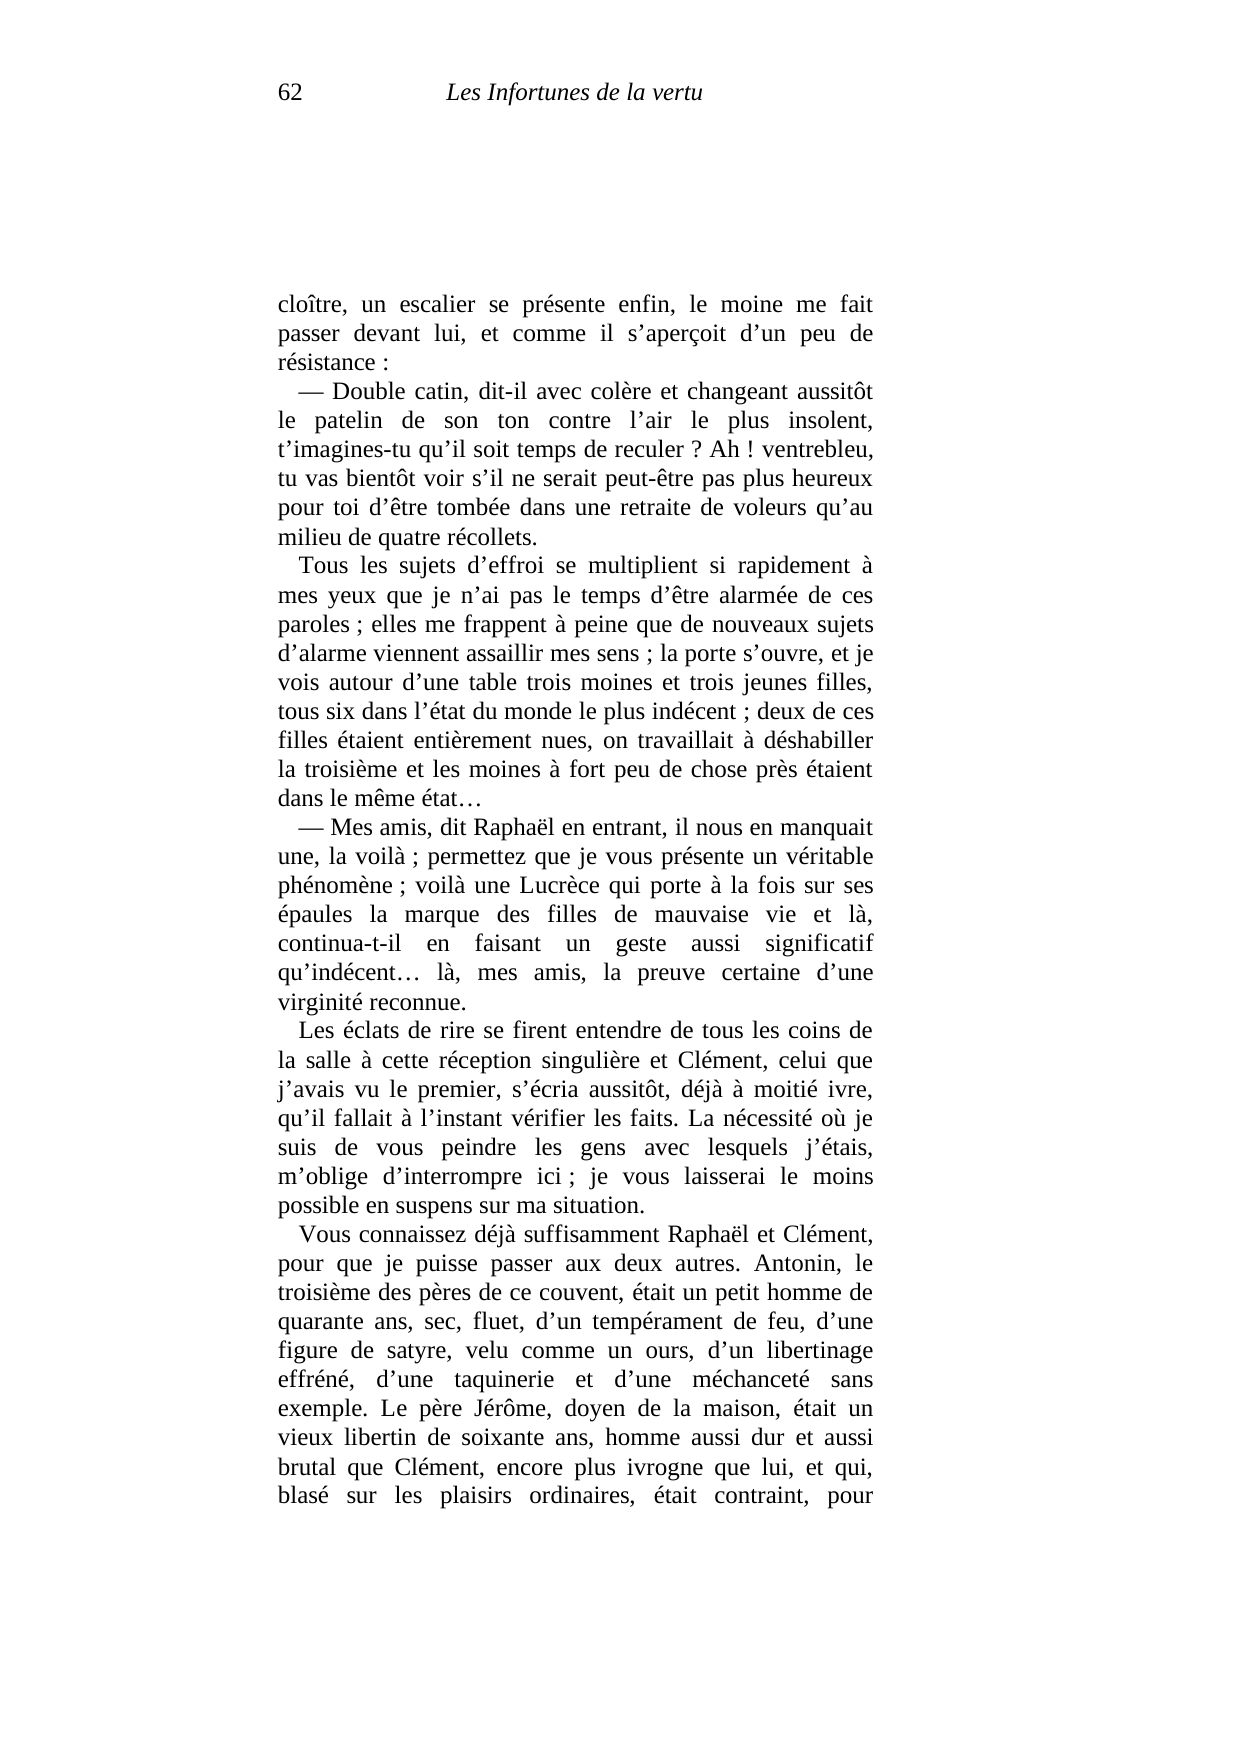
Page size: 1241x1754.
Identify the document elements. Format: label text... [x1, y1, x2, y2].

text Tous les sujets d’effroi se multiplient si rapidement à mes yeux que je n’ai pas le temps d’être alarmée de ces paroles ; elles me frappent à peine que de nouveaux sujets d’alarme viennent assaillir mes sens ; la porte s’ouvre, et je vois autour d’une table trois moines et trois jeunes filles, tous six dans l’état du monde le plus indécent ; deux de ces filles étaient entièrement nues, on travaillait à déshabiller la troisième et les moines à fort peu de chose près étaient dans le même état… [278, 550, 874, 812]
text cloître, un escalier se présente enfin, le moine me fait passer devant lui, et comme il s’aperçoit d’un peu de résistance : [278, 289, 874, 376]
text Vous connaissez déjà suffisamment Raphaël et Clément, pour que je puisse passer aux deux autres. Antonin, le troisième des pères de ce couvent, était un petit homme de quarante ans, sec, fluet, d’un tempérament de feu, d’une figure de satyre, velu comme un ours, d’un libertinage effréné, d’une taquinerie et d’une méchanceté sans exemple. Le père Jérôme, doyen de la maison, était un vieux libertin de soixante ans, homme aussi dur et aussi brutal que Clément, encore plus ivrogne que lui, et qui, blasé sur les plaisirs ordinaires, était contraint, pour [278, 1219, 874, 1509]
text Les éclats de rire se firent entendre de tous les coins de la salle à cette réception singulière et Clément, celui que j’avais vu le premier, s’écria aussitôt, déjà à moitié ivre, qu’il fallait à l’instant vérifier les faits. La nécessité où je suis de vous peindre les gens avec lesquels j’étais, m’oblige d’interrompre ici ; je vous laisserai le moins possible en suspens sur ma situation. [278, 1015, 874, 1219]
text — Mes amis, dit Raphaël en entrant, il nous en manquait une, la voilà ; permettez que je vous présente un véritable phénomène ; voilà une Lucrèce qui porte à la fois sur ses épaules la marque des filles de mauvaise vie et là, continua-t-il en faisant un geste aussi significatif qu’indécent… là, mes amis, la preuve certaine d’une virginité reconnue. [278, 812, 874, 1015]
text — Double catin, dit-il avec colère et changeant aussitôt le patelin de son ton contre l’air le plus insolent, t’imagines-tu qu’il soit temps de reculer ? Ah ! ventrebleu, tu vas bientôt voir s’il ne serait peut-être pas plus heureux pour toi d’être tombée dans une retraite de voleurs qu’au milieu de quatre récollets. [278, 376, 874, 550]
